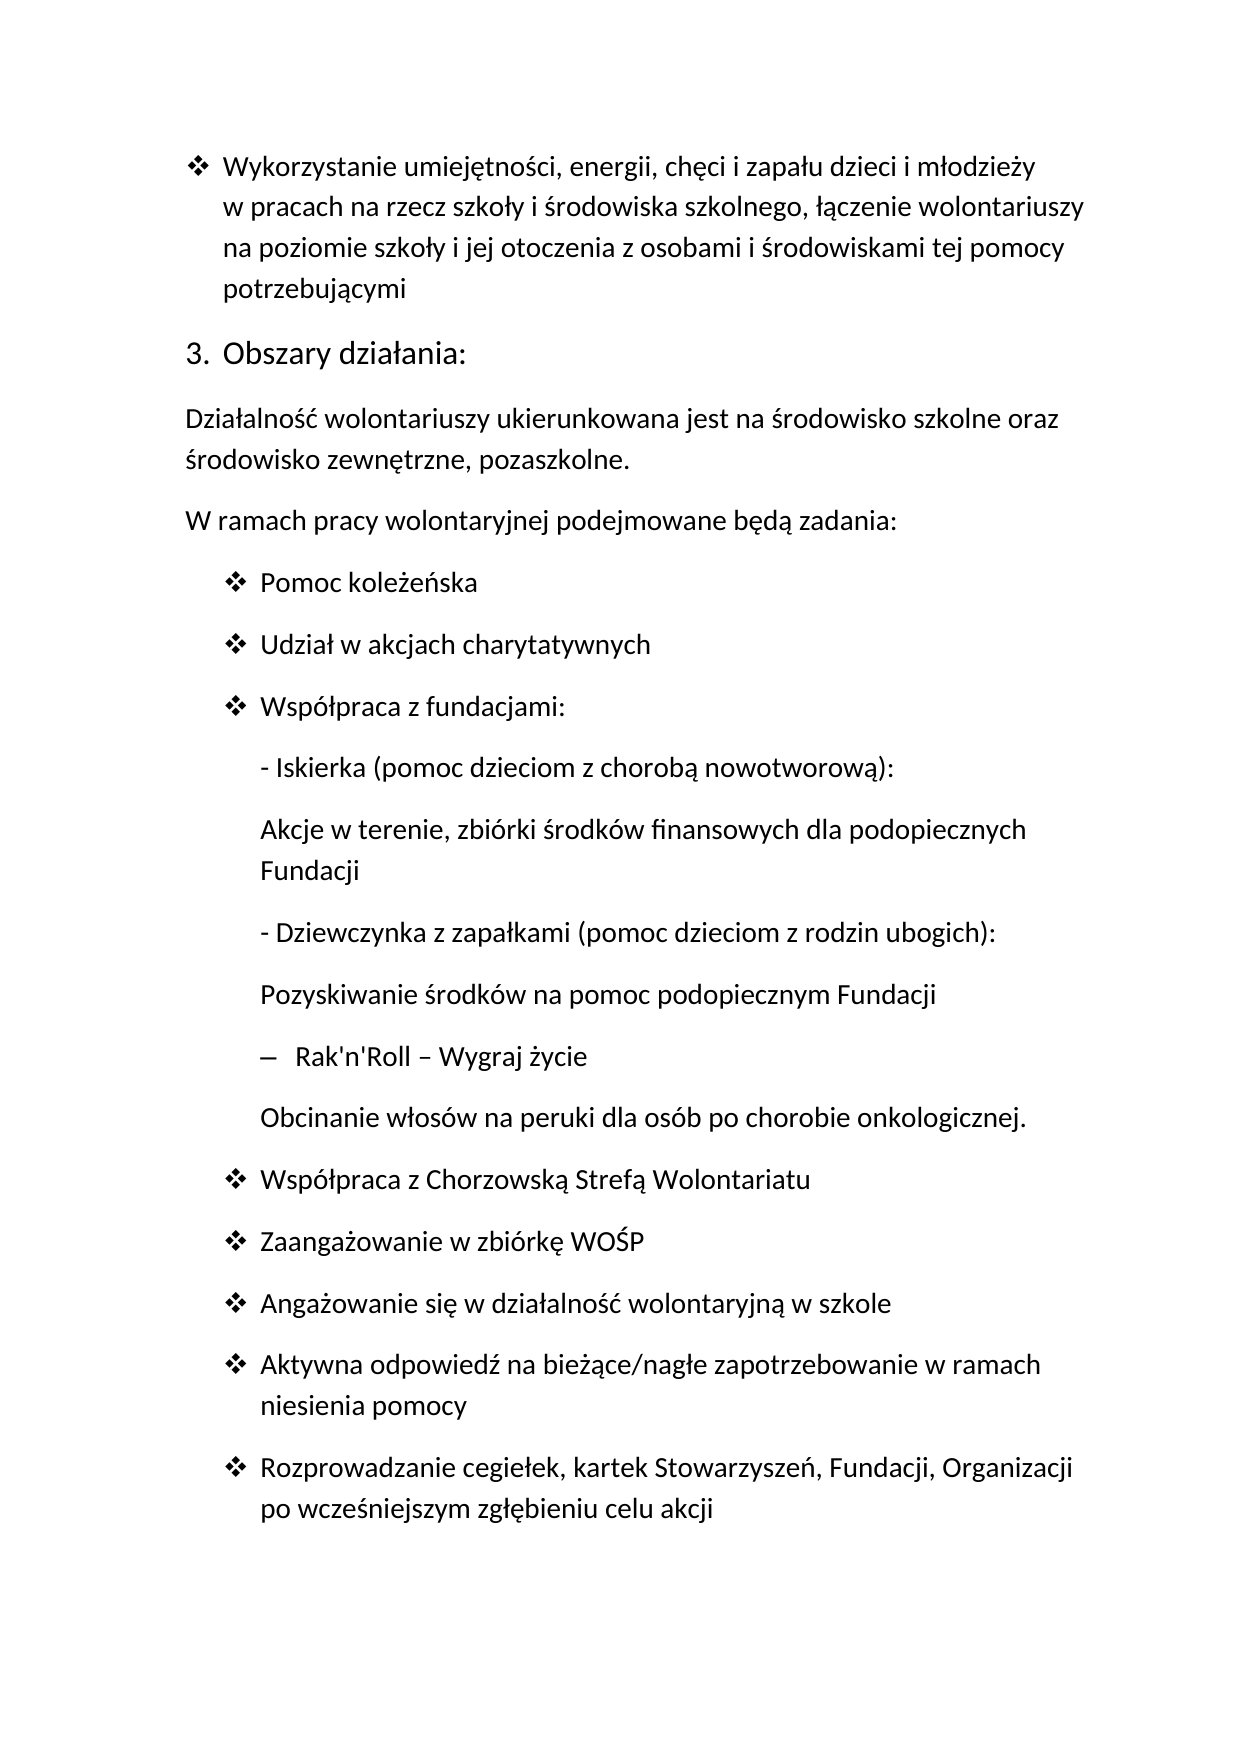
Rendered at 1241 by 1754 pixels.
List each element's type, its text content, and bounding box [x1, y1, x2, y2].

list Pozyskiwanie środków na pomoc podopiecznym Fundacji [260, 976, 1093, 1011]
list Aktywna odpowiedź na bieżące/nagłe zapotrzebowanie w ramach niesienia pomocy [223, 1346, 1093, 1423]
list Rozprowadzanie cegiełek, kartek Stowarzyszeń, Fundacji, Organizacji po wcześniejszym zgłębieniu celu akcji [223, 1449, 1093, 1526]
text W ramach pracy wolontaryjnej podejmowane będą zadania: [185, 502, 1093, 538]
list Akcje w terenie, zbiórki środków finansowych dla podopiecznych Fundacji [260, 811, 1093, 888]
list Angażowanie się w działalność wolontaryjną w szkole [223, 1285, 1093, 1320]
list Udział w akcjach charytatywnych [223, 626, 1093, 662]
list Pomoc koleżeńska [223, 564, 1093, 600]
list Wykorzystanie umiejętności, energii, chęci i zapału dzieci i młodzieży w pracach na rzecz szkoły i środowiska szkolnego, łączenie wolontariuszy na poziomie szkoły i jej otoczenia z osobami i środowiskami tej pomocy potrzebującymi [185, 148, 1093, 306]
list Zaangażowanie w zbiórkę WOŚP [223, 1223, 1093, 1258]
list Współpraca z fundacjami: [223, 688, 1093, 723]
list - Dziewczynka z zapałkami (pomoc dzieciom z rodzin ubogich): [260, 914, 1093, 950]
list - Iskierka (pomoc dzieciom z chorobą nowotworową): [260, 749, 1093, 785]
list Rak'n'Roll – Wygraj życie [260, 1038, 1093, 1073]
list Obszary działania: [185, 332, 1093, 373]
text Działalność wolontariuszy ukierunkowana jest na środowisko szkolne oraz środowisko zewnętrzne, pozaszkolne. [185, 400, 1093, 476]
list Obcinanie włosów na peruki dla osób po chorobie onkologicznej. [260, 1099, 1093, 1135]
list Współpraca z Chorzowską Strefą Wolontariatu [223, 1161, 1093, 1197]
